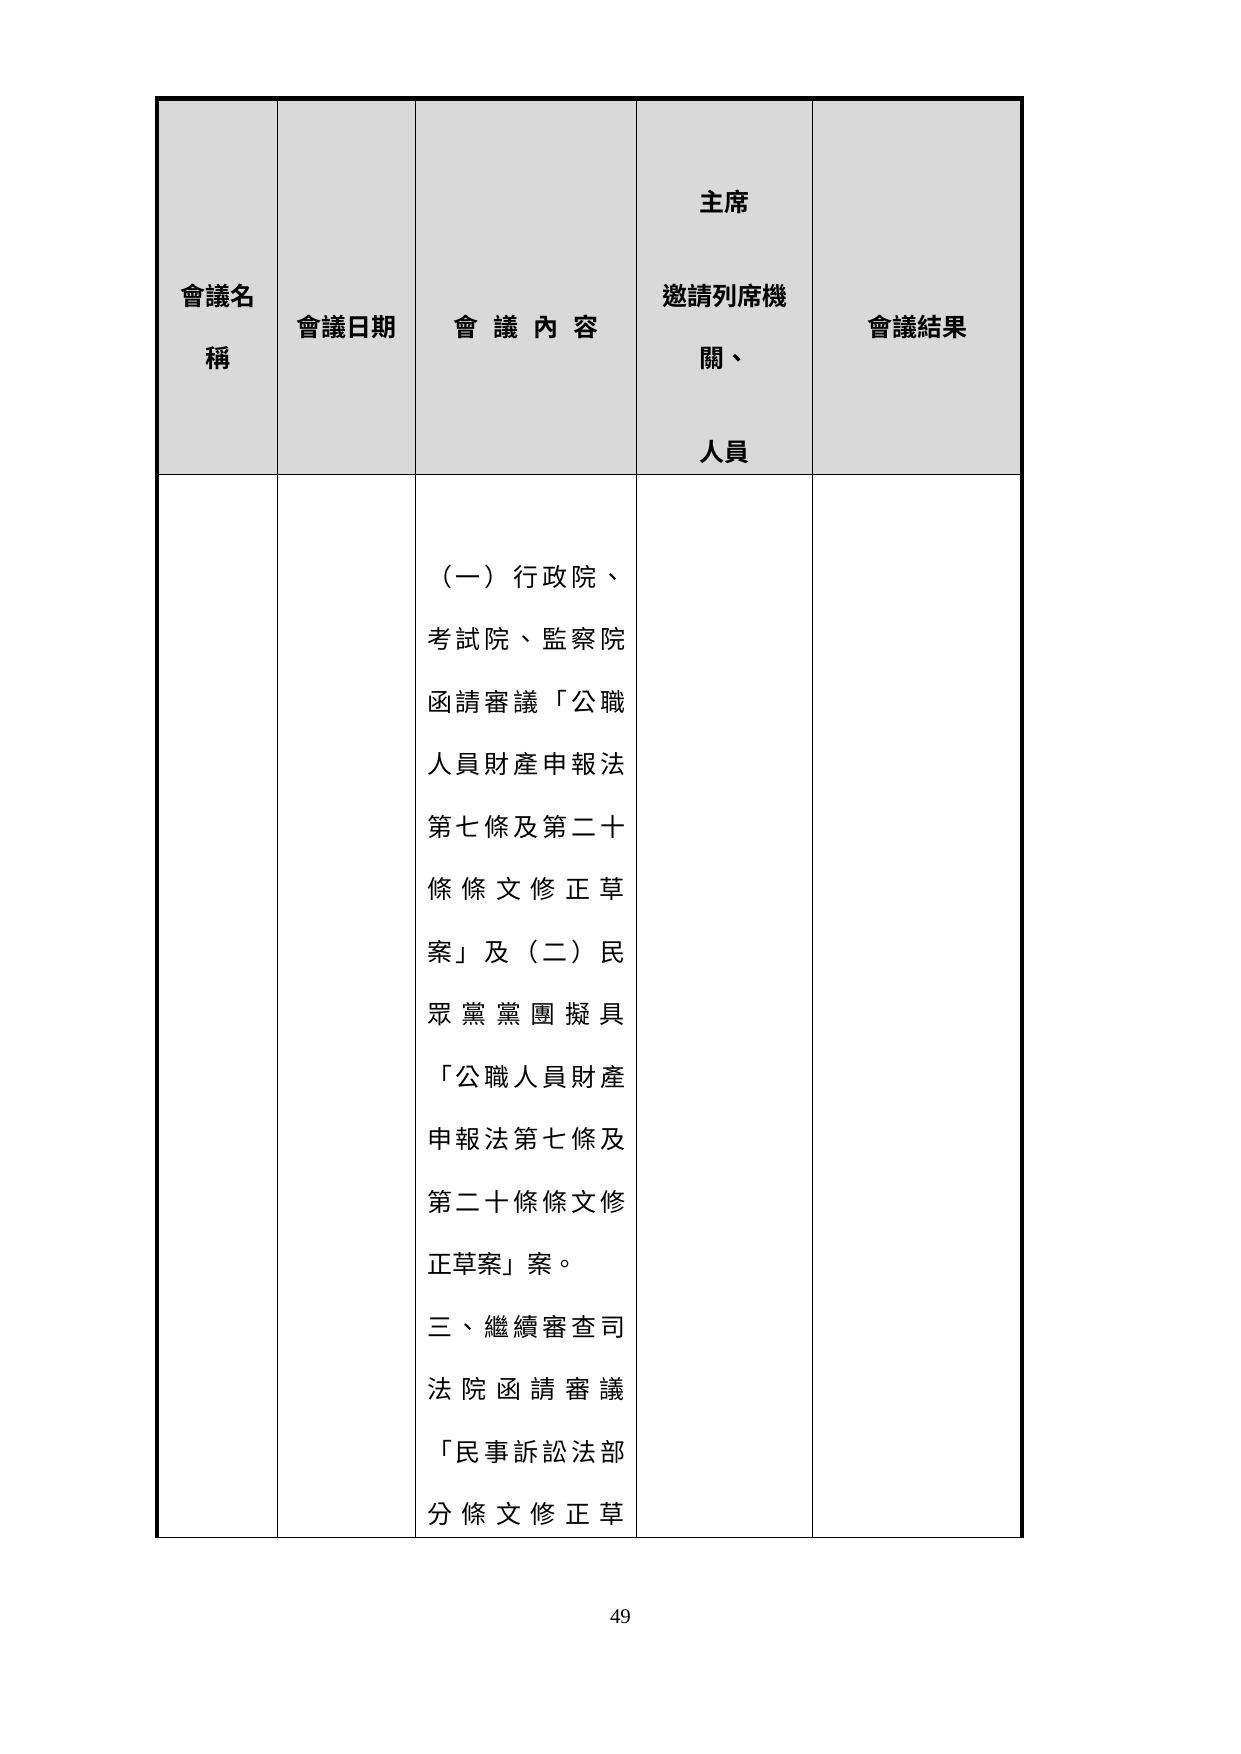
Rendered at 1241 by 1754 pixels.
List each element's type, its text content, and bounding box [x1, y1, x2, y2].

table_header 主席 邀請列席機關、 人員 [637, 101, 812, 474]
table_header 會議結果 [813, 101, 1020, 474]
table_header 會議日期 [278, 101, 415, 474]
table_cell [813, 475, 1020, 1537]
table_cell [637, 475, 812, 1537]
table_cell [278, 475, 415, 1537]
table_cell （一）行政院、考試院、監察院函請審議「公職人員財產申報法第七條及第二十條條文修正草案」及（二）民眾黨黨團擬具「公職人員財產申報法第七條及第二十條條文修正草案」案。 三、繼續審查司法院函請審議「民事訴訟法部分條文修正草 [416, 475, 636, 1537]
table_header 會議名稱 [159, 101, 277, 474]
table_header 會議內容 [416, 101, 636, 474]
table_cell [159, 475, 277, 1537]
